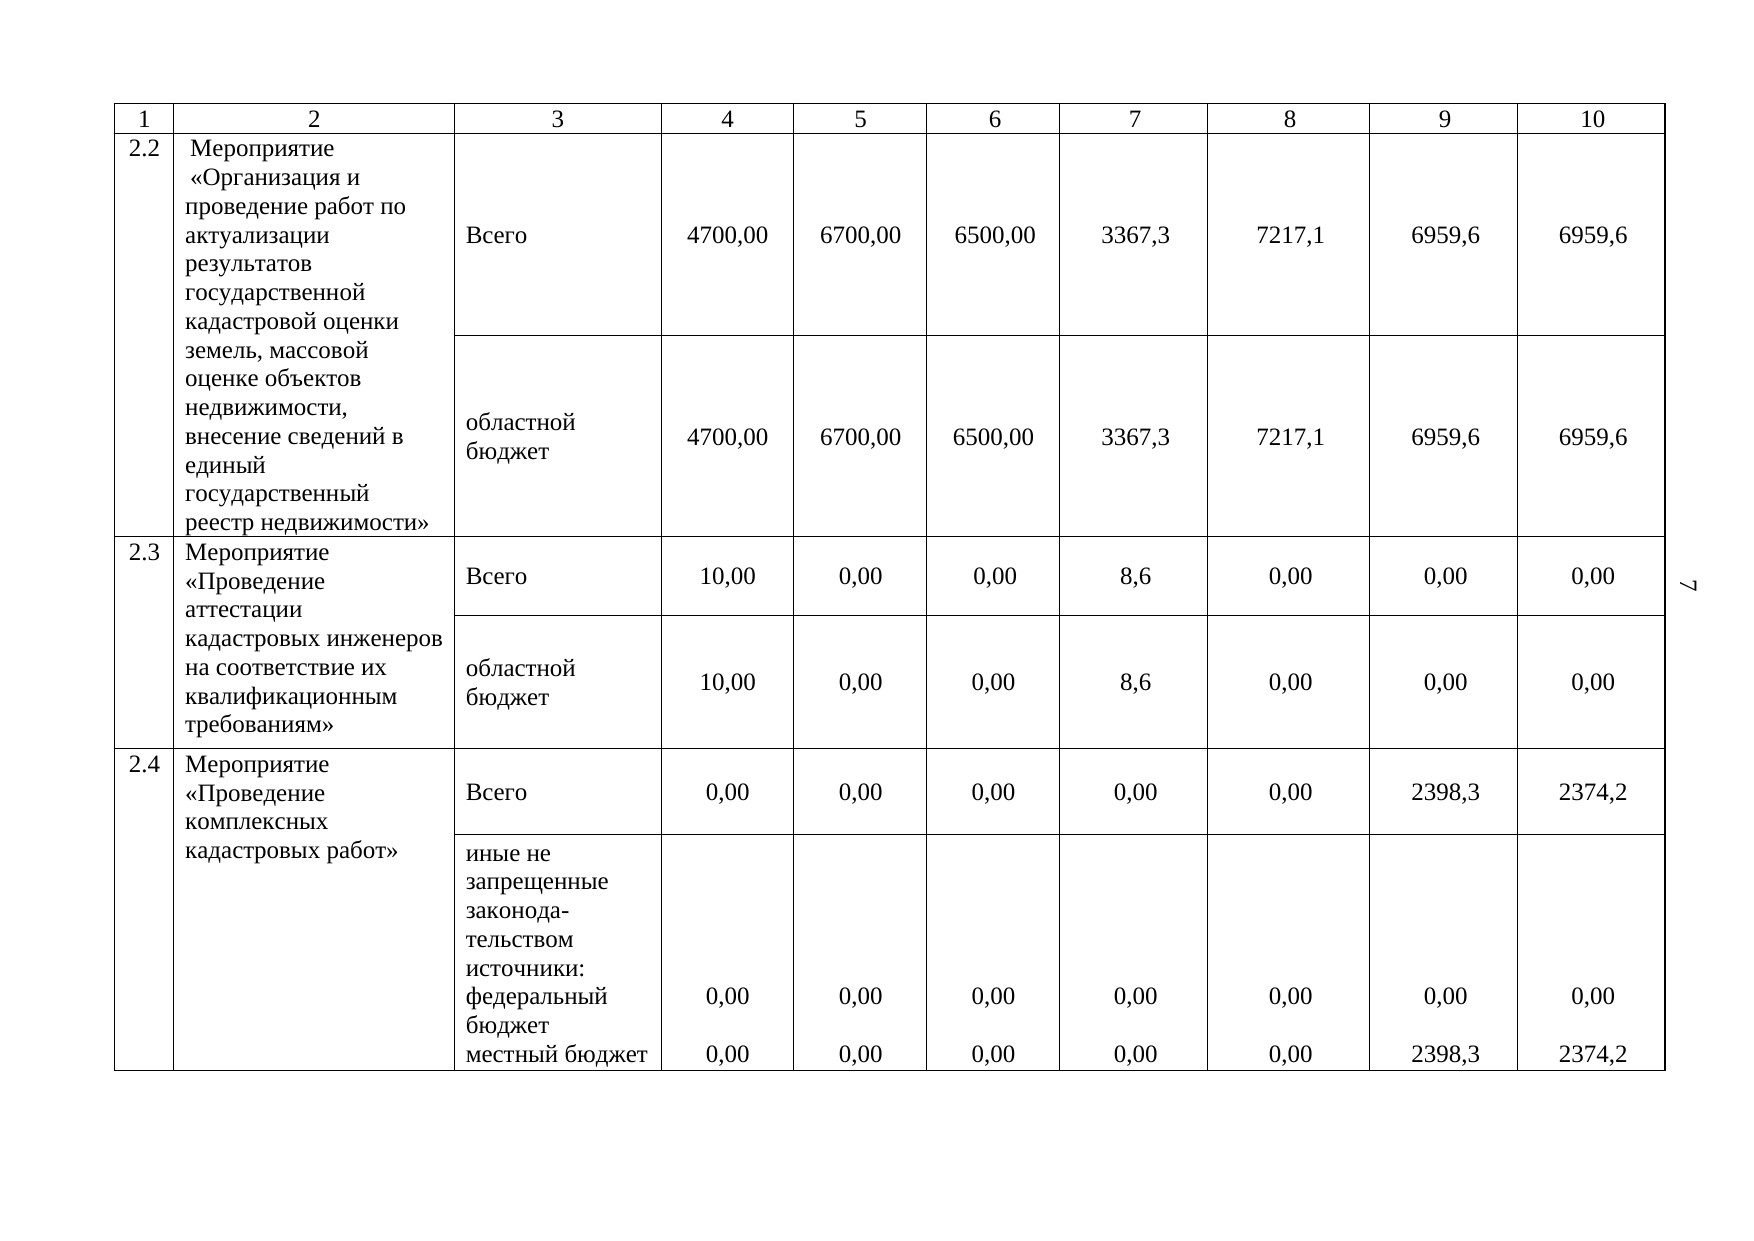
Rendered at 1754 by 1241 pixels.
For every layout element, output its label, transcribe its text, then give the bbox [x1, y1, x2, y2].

table_cell 3 [455, 104, 661, 132]
table_cell 0,00 0,00 [794, 835, 926, 1070]
table_cell 2.3 [115, 537, 173, 748]
table_cell 7217,1 [1208, 134, 1369, 335]
table_cell 2.4 [115, 749, 173, 1070]
table_cell 0,00 0,00 [1060, 835, 1207, 1070]
table_cell 0,00 [1060, 749, 1207, 834]
table_cell 0,00 [1208, 749, 1369, 834]
table_cell Всего [455, 749, 661, 834]
table_cell 0,00 [1208, 537, 1369, 615]
table_cell Мероприятие «Проведение комплексных кадастровых работ» [174, 749, 454, 1070]
table_cell 9 [1370, 104, 1517, 132]
table_cell 8,6 [1060, 616, 1207, 748]
table_cell 6959,6 [1518, 336, 1664, 536]
table_cell 10,00 [662, 537, 793, 615]
table_cell 0,00 [1208, 616, 1369, 748]
table_cell 2.2 [115, 134, 173, 536]
table_cell 0,00 [1518, 537, 1664, 615]
table_cell 3367,3 [1060, 134, 1207, 335]
table_cell 4700,00 [662, 134, 793, 335]
table_cell 0,00 [1370, 537, 1517, 615]
table_cell Мероприятие «Организация и проведение работ по актуализации результатов государственной кадастровой оценки земель, массовой оценке объектов недвижимости, внесение сведений в единый государственный реестр недвижимости» [174, 134, 454, 536]
table_cell 4700,00 [662, 336, 793, 536]
table_cell 0,00 2374,2 [1518, 835, 1664, 1070]
table_cell 6500,00 [927, 134, 1059, 335]
table_cell 2374,2 [1518, 749, 1664, 834]
table_cell 6959,6 [1370, 134, 1517, 335]
table_cell 8 [1208, 104, 1369, 132]
table_cell 0,00 0,00 [927, 835, 1059, 1070]
table_cell 0,00 0,00 [662, 835, 793, 1070]
table_cell 0,00 2398,3 [1370, 835, 1517, 1070]
table_cell 6 [927, 104, 1059, 132]
table_cell иные не запрещенные законода-тельством источники: федеральный бюджет местный бюджет [455, 835, 661, 1070]
table_cell 2 [174, 104, 454, 132]
table_cell областной бюджет [455, 336, 661, 536]
table_cell 0,00 [1518, 616, 1664, 748]
table_cell 6700,00 [794, 134, 926, 335]
table_cell 0,00 [662, 749, 793, 834]
table_cell 6959,6 [1370, 336, 1517, 536]
table_cell 4 [662, 104, 793, 132]
table_cell 5 [794, 104, 926, 132]
table_cell 0,00 [927, 616, 1059, 748]
table_cell 6700,00 [794, 336, 926, 536]
table_cell 0,00 [927, 537, 1059, 615]
table_cell 7 [1060, 104, 1207, 132]
table_cell 10 [1518, 104, 1664, 132]
table_cell 6959,6 [1518, 134, 1664, 335]
table_cell 0,00 [794, 749, 926, 834]
table_cell Всего [455, 537, 661, 615]
table_cell 0,00 0,00 [1208, 835, 1369, 1070]
table_cell 8,6 [1060, 537, 1207, 615]
table_cell Мероприятие «Проведение аттестации кадастровых инженеров на соответствие их квалификационным требованиям» [174, 537, 454, 748]
table_cell областной бюджет [455, 616, 661, 748]
table_cell 2398,3 [1370, 749, 1517, 834]
table_cell 0,00 [1370, 616, 1517, 748]
table_cell 0,00 [927, 749, 1059, 834]
table_cell 6500,00 [927, 336, 1059, 536]
table_cell Всего [455, 134, 661, 335]
table_cell 0,00 [794, 537, 926, 615]
table_cell 10,00 [662, 616, 793, 748]
table_cell 3367,3 [1060, 336, 1207, 536]
table_cell 0,00 [794, 616, 926, 748]
table_cell 7217,1 [1208, 336, 1369, 536]
table_cell 1 [115, 104, 173, 132]
